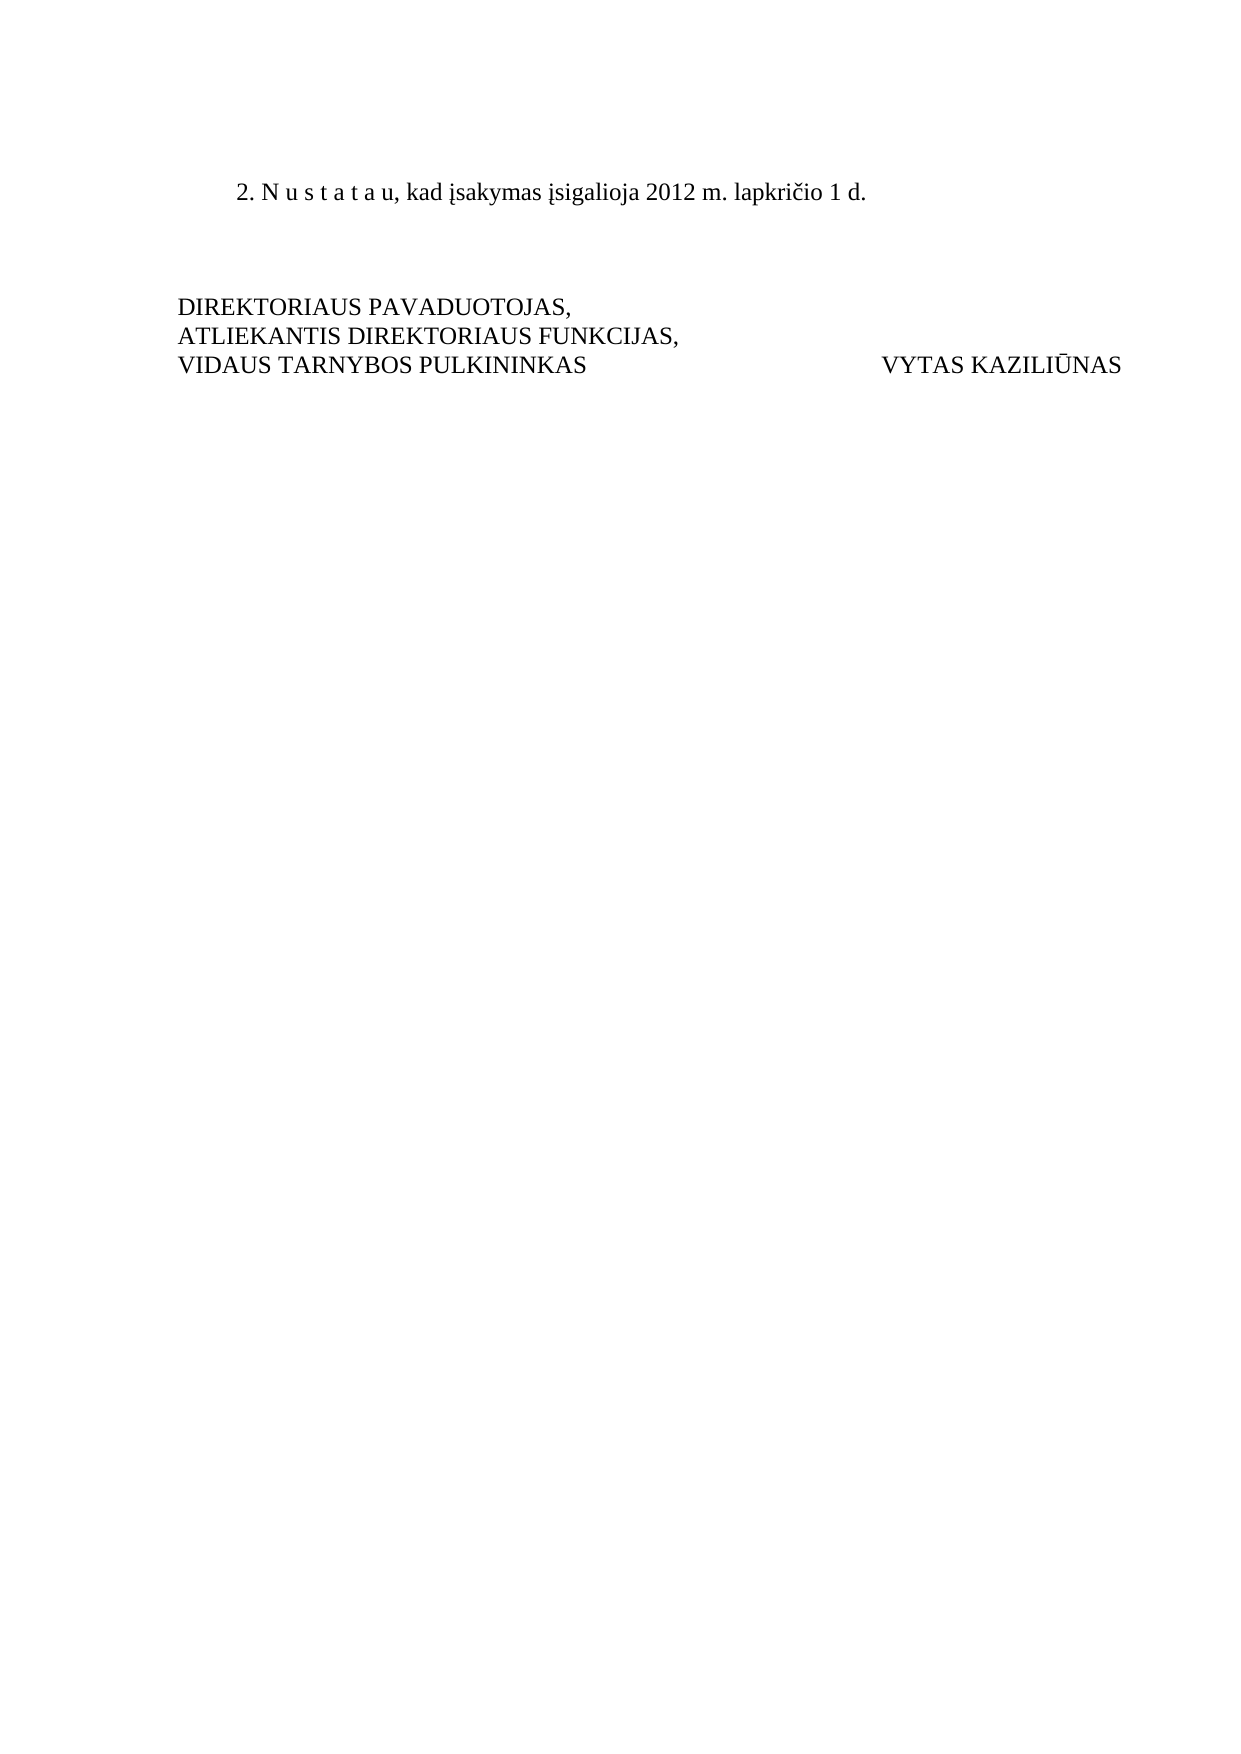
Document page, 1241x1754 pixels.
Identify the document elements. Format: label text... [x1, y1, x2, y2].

text vidaus tarnybos pulkininkas Vytas Kaziliūnas [177, 350, 1181, 378]
text 2. N u s t a t a u, kad įsakymas įsigalioja 2012 m. lapkričio 1 d. [177, 177, 1181, 206]
text atliekantis direktoriaus funkcijas, [177, 321, 1181, 350]
text Direktoriaus pavaduotojas, [177, 292, 1181, 321]
